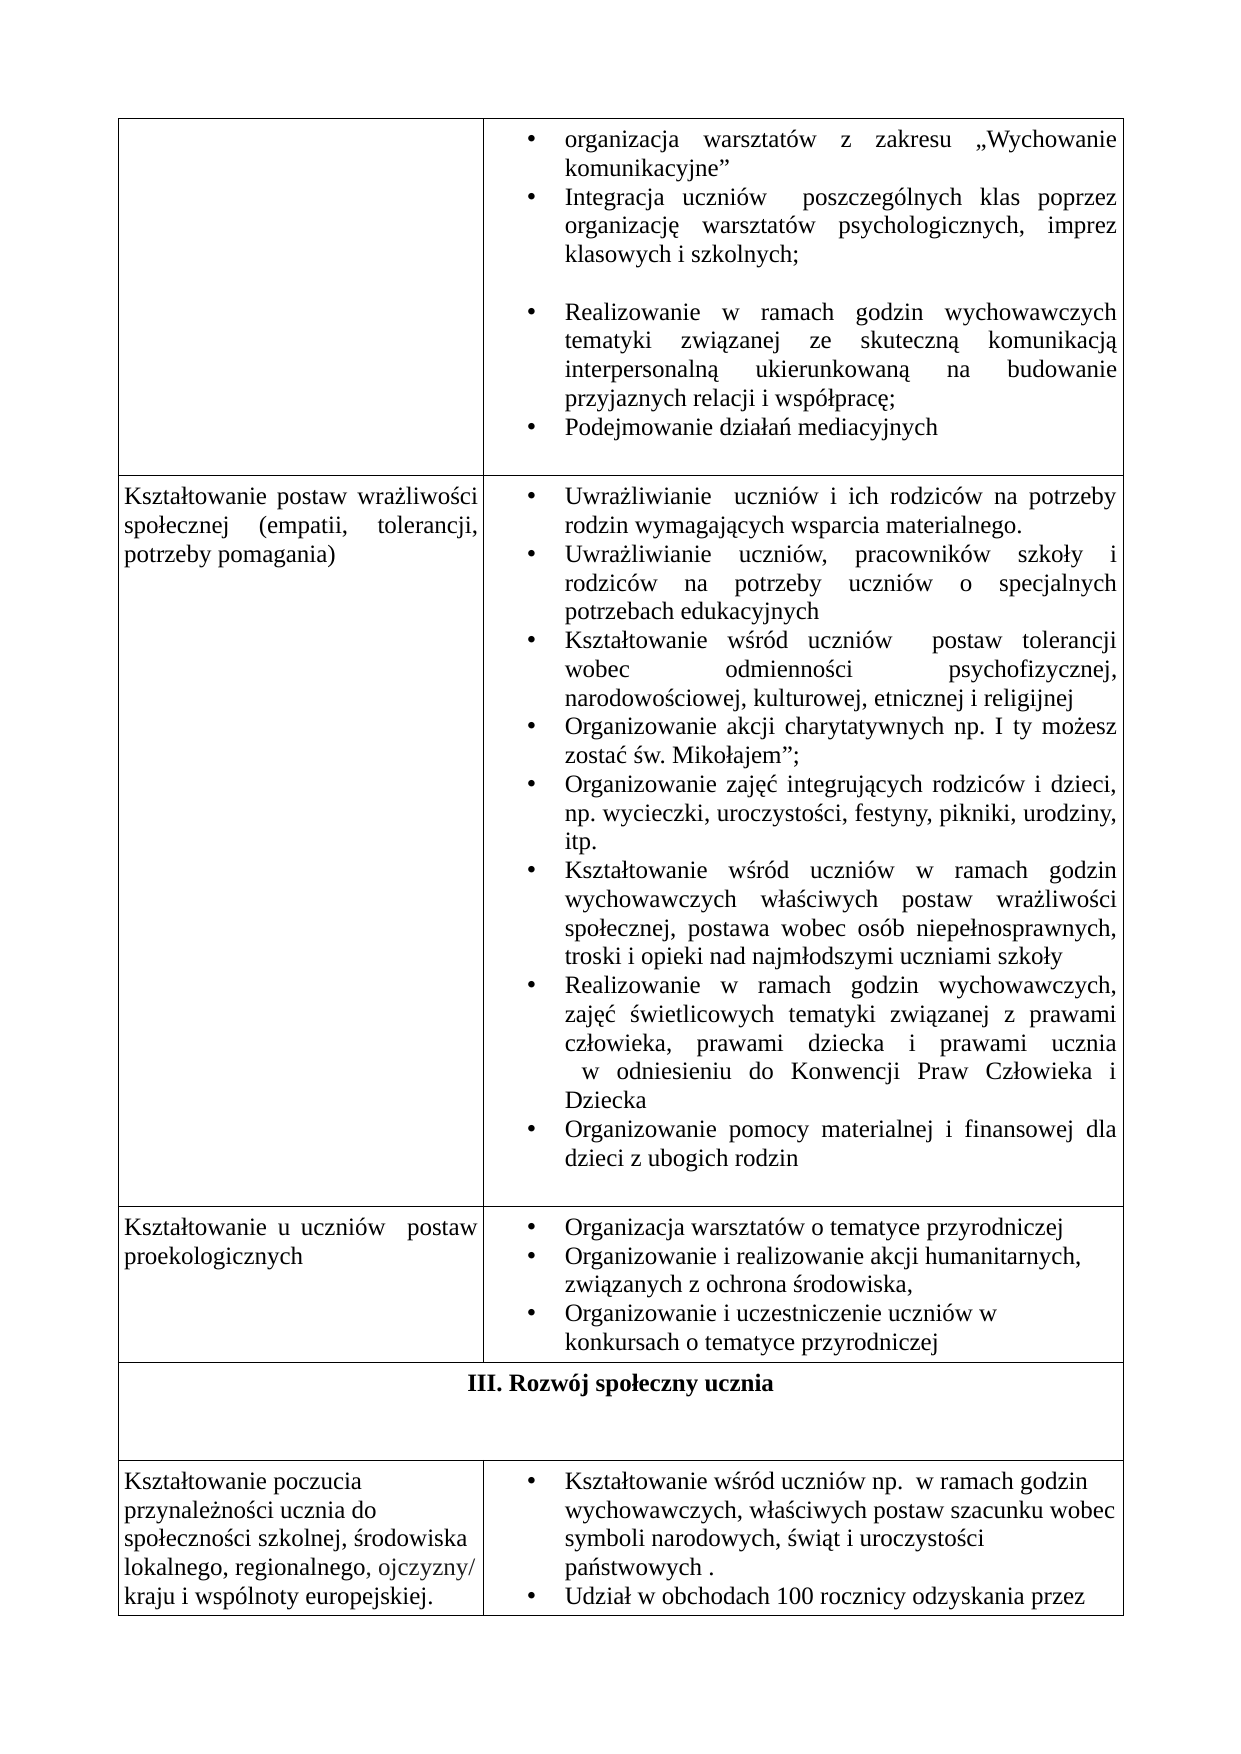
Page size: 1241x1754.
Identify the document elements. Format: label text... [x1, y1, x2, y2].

table_cell Organizacja warsztatów o tematyce przyrodniczej Organizowanie i realizowanie akcji humanitarnych, związanych z ochrona środowiska, Organizowanie i uczestniczenie uczniów w konkursach o tematyce przyrodniczej [484, 1207, 1123, 1362]
table_cell Uwrażliwianie uczniów i ich rodziców na potrzeby rodzin wymagających wsparcia materialnego. Uwrażliwianie uczniów, pracowników szkoły i rodziców na potrzeby uczniów o specjalnych potrzebach edukacyjnych Kształtowanie wśród uczniów postaw tolerancji wobec odmienności psychofizycznej, narodowościowej, kulturowej, etnicznej i religijnej Organizowanie akcji charytatywnych np. I ty możesz zostać św. Mikołajem”; Organizowanie zajęć integrujących rodziców i dzieci, np. wycieczki, uroczystości, festyny, pikniki, urodziny, itp. Kształtowanie wśród uczniów w ramach godzin wychowawczych właściwych postaw wrażliwości społecznej, postawa wobec osób niepełnosprawnych, troski i opieki nad najmłodszymi uczniami szkoły Realizowanie w ramach godzin wychowawczych, zajęć świetlicowych tematyki związanej z prawami człowieka, prawami dziecka i prawami ucznia w odniesieniu do Konwencji Praw Człowieka i Dziecka Organizowanie pomocy materialnej i finansowej dla dzieci z ubogich rodzin [484, 476, 1123, 1206]
table_cell Kształtowanie u uczniów postaw proekologicznych [119, 1207, 483, 1362]
table_cell Realizowanie programu zajęć rozwijających kompetencje społeczno-emocjonalne Realizowanie programu „Mój lepszy świat” Realizacja programów rekomendowanych Realizacja programu „Mediacje rówieśnicze”, działalność Klubu Mediatora; organizacja warsztatów z zakresu „Wychowanie komunikacyjne” Integracja uczniów poszczególnych klas poprzez organizację warsztatów psychologicznych, imprez klasowych i szkolnych; Realizowanie w ramach godzin wychowawczych tematyki związanej ze skuteczną komunikacją interpersonalną ukierunkowaną na budowanie przyjaznych relacji i współpracę; Podejmowanie działań mediacyjnych [484, 119, 1123, 475]
table_cell III. Rozwój społeczny ucznia [119, 1363, 1123, 1460]
table_cell Kształtowanie wśród uczniów np. w ramach godzin wychowawczych, właściwych postaw szacunku wobec symboli narodowych, świąt i uroczystości państwowych . Udział w obchodach 100 rocznicy odzyskania przez Polskę niepodległości Przygotowywanie i organizowanie: turniejów, imprez, gazetek oraz tablic okolicznościowych i edukacyjnych związanych z regionem, ojczyzną. Wprowadzanie elementów wychowania regionalnego na lekcjach wychowawczych i przedmiotowych (wycieczki tematyczne, wyjścia do instytucji kulturalnych znajdujących się na terenie Trójmiasta) Prowadzenie w ramach godzin wychowawczych tematów związanych z tradycją, historią szkoły. Organizacja Dnia Patrona Szkoły Udział w apelach z okazji rocznic i świąt państwowych Reprezentowanie szkoły podczas miejskich uroczystości patriotycznych Kształtowanie postaw szacunku i poczucia dumy z własnej szkoły, regionu, kraju. Kształtowanie wśród uczniów kultury osobistej (kultury języka). Kultywowanie tradycji i obrzędów szkolnych i państwowych przebiegających zgodnie z „Kalendarzem imprez i uroczystości szkolnych na rok szkolny 2018/2019” Udział w życiu kulturalnym : wyjście do kina, teatru, galerii, muzeum, filharmonii itp. Udział w szkolnych, wojewódzkich, ogólnopolskich i międzynarodowych konkursach, olimpiadach, turniejach . [484, 1461, 1123, 1615]
table_cell Kształtowanie poczucia przynależności ucznia do społeczności szkolnej, środowiska lokalnego, regionalnego, ojczyzny/ kraju i wspólnoty europejskiej. [119, 1461, 483, 1615]
table_cell [119, 119, 483, 475]
table_cell Kształtowanie postaw wrażliwości społecznej (empatii, tolerancji, potrzeby pomagania) [119, 476, 483, 1206]
